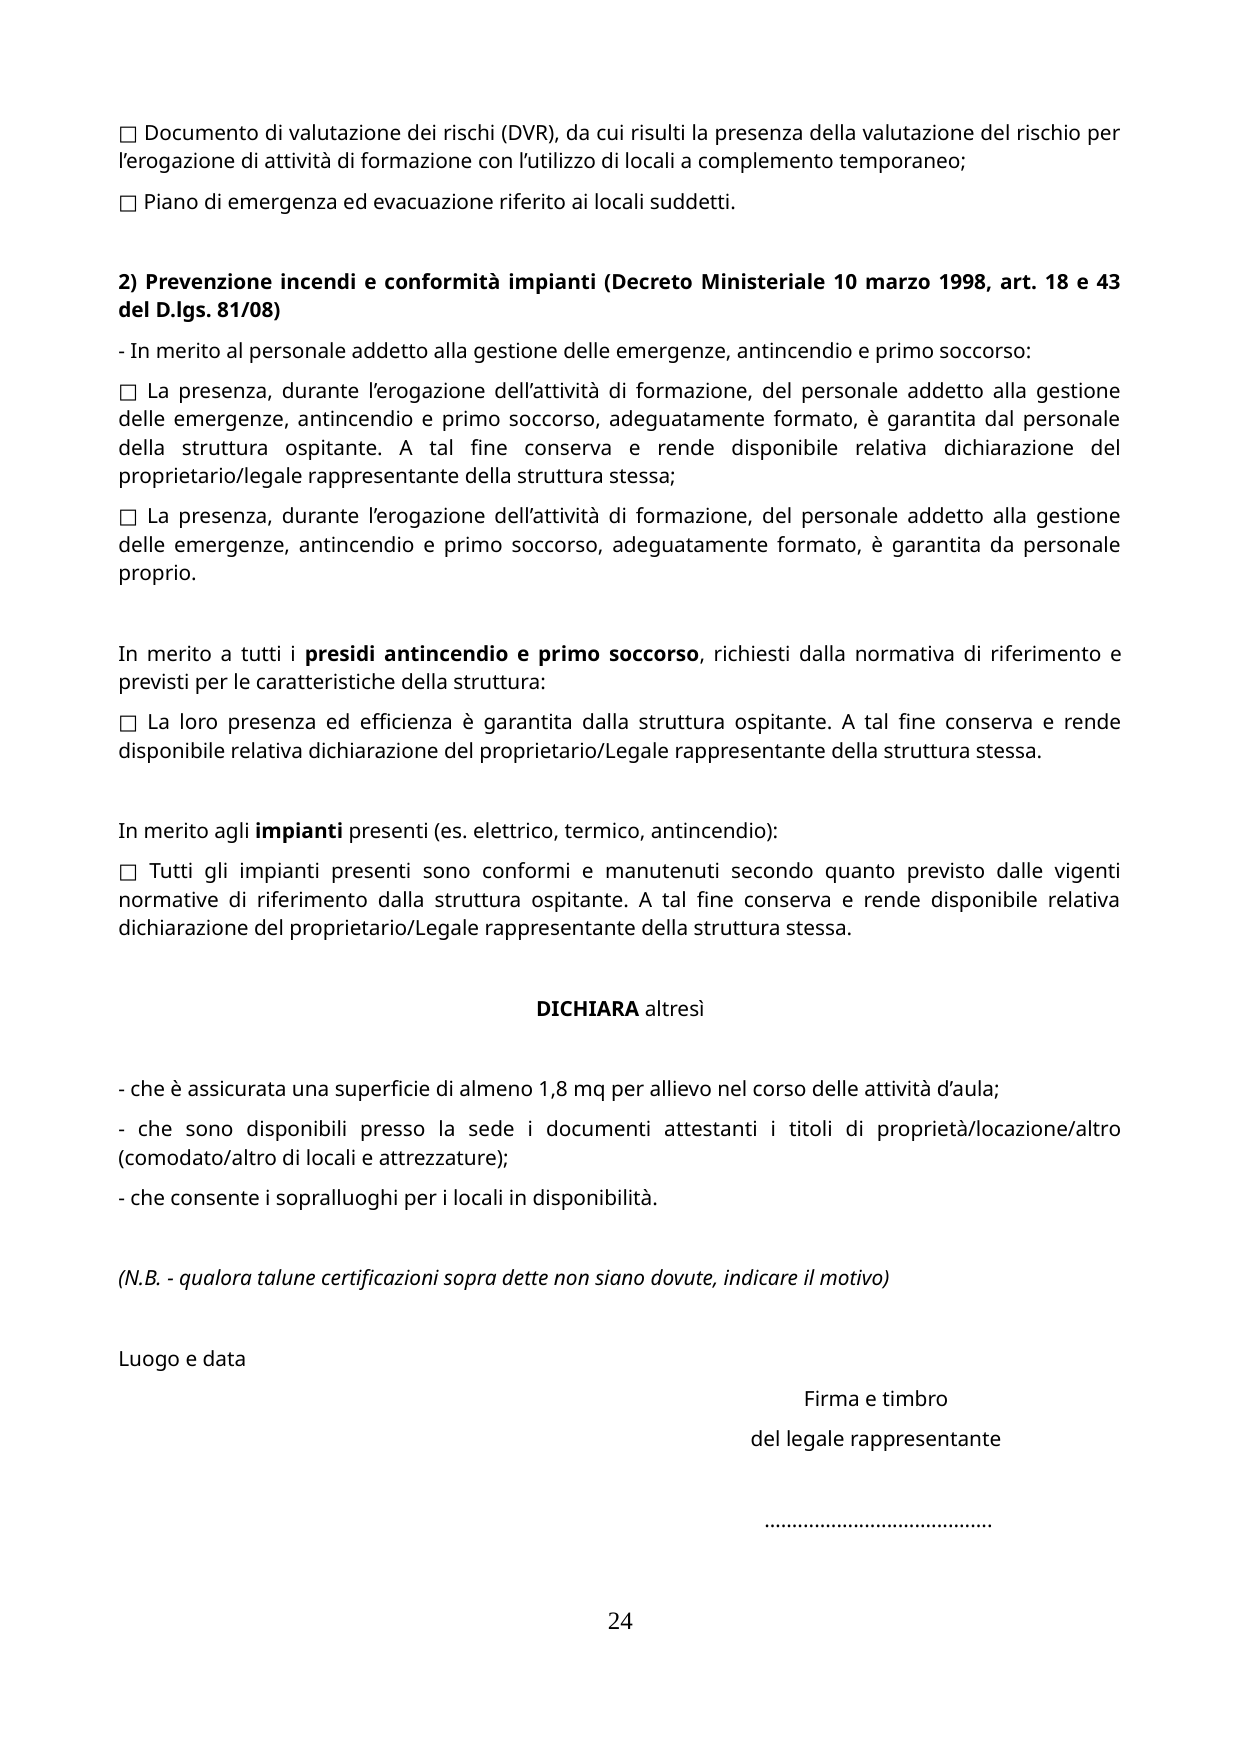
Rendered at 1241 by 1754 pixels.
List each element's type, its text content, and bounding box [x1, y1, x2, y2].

text …...................................... [694, 1505, 1063, 1533]
text □ La presenza, durante l’erogazione dell’attività di formazione, del personale addetto alla gestione delle emergenze, antincendio e primo soccorso, adeguatamente formato, è garantita da personale proprio. [118, 502, 1122, 587]
text - In merito al personale addetto alla gestione delle emergenze, antincendio e primo soccorso: [118, 336, 1122, 364]
text □ La presenza, durante l’erogazione dell’attività di formazione, del personale addetto alla gestione delle emergenze, antincendio e primo soccorso, adeguatamente formato, è garantita dal personale della struttura ospitante. A tal fine conserva e rende disponibile relativa dichiarazione del proprietario/legale rappresentante della struttura stessa; [118, 376, 1122, 490]
text del legale rappresentante [694, 1424, 1063, 1453]
text DICHIARA altresì [118, 994, 1122, 1022]
text - che consente i sopralluoghi per i locali in disponibilità. [118, 1183, 1122, 1212]
text In merito a tutti i presidi antincendio e primo soccorso, richiesti dalla normativa di riferimento e previsti per le caratteristiche della struttura: [118, 639, 1122, 696]
text □ Documento di valutazione dei rischi (DVR), da cui risulti la presenza della valutazione del rischio per l’erogazione di attività di formazione con l’utilizzo di locali a complemento temporaneo; [118, 118, 1122, 175]
text □ La loro presenza ed efficienza è garantita dalla struttura ospitante. A tal fine conserva e rende disponibile relativa dichiarazione del proprietario/Legale rappresentante della struttura stessa. [118, 707, 1122, 764]
text - che sono disponibili presso la sede i documenti attestanti i titoli di proprietà/locazione/altro (comodato/altro di locali e attrezzature); [118, 1114, 1122, 1171]
text Luogo e data [118, 1344, 1122, 1372]
text - che è assicurata una superficie di almeno 1,8 mq per allievo nel corso delle attività d’aula; [118, 1074, 1122, 1103]
text 2) Prevenzione incendi e conformità impianti (Decreto Ministeriale 10 marzo 1998, art. 18 e 43 del D.lgs. 81/08) [118, 267, 1122, 324]
text □ Tutti gli impianti presenti sono conformi e manutenuti secondo quanto previsto dalle vigenti normative di riferimento dalla struttura ospitante. A tal fine conserva e rende disponibile relativa dichiarazione del proprietario/Legale rappresentante della struttura stessa. [118, 857, 1122, 942]
text In merito agli impianti presenti (es. elettrico, termico, antincendio): [118, 816, 1122, 845]
text □ Piano di emergenza ed evacuazione riferito ai locali suddetti. [118, 187, 1122, 215]
text (N.B. - qualora talune certificazioni sopra dette non siano dovute, indicare il motivo) [118, 1263, 1122, 1292]
text Firma e timbro [694, 1384, 1063, 1413]
